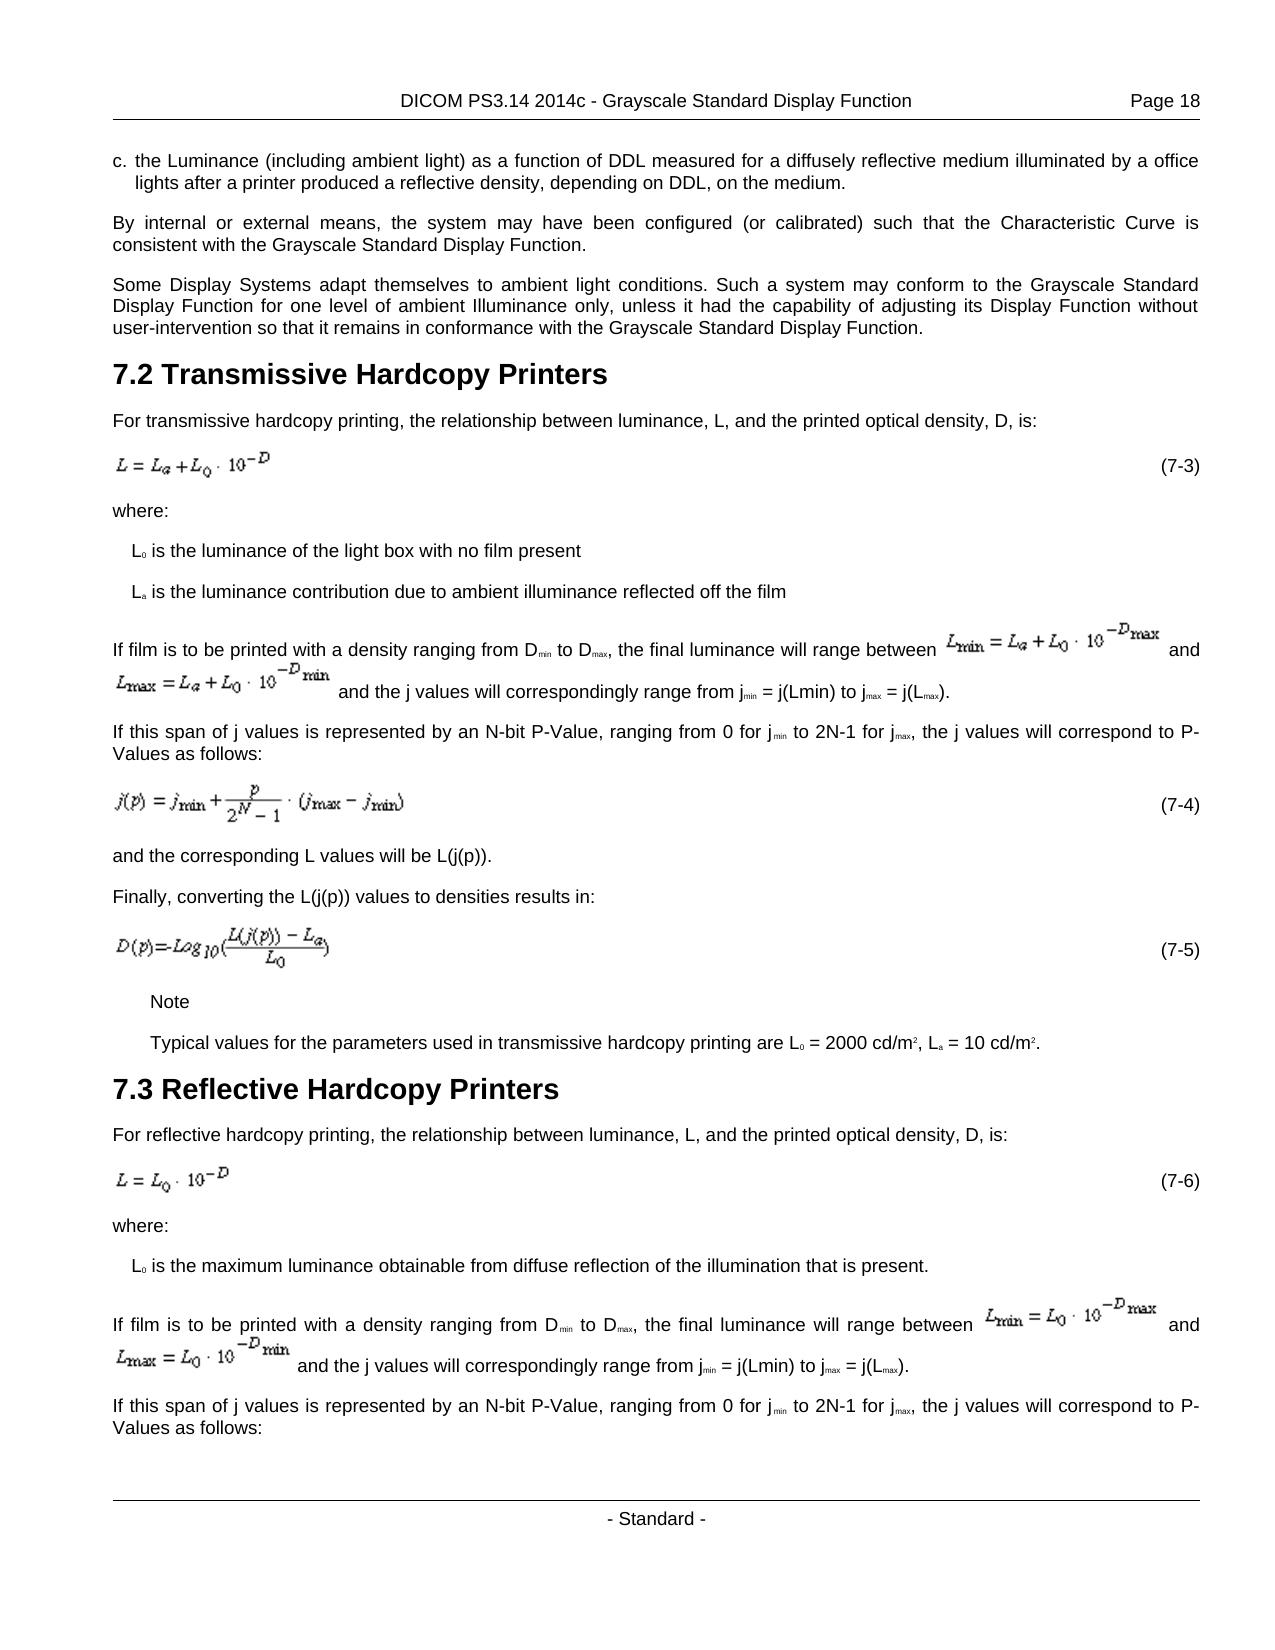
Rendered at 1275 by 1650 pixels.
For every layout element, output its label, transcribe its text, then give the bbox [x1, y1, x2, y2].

picture [112, 660, 333, 698]
list the Luminance (including ambient light) as a function of DDL measured for a diffusely reflective medium illuminated by a office lights after a printer produced a reflective density, depending on DDL, on the medium. [112, 150, 1200, 193]
text 7.3 Reflective Hardcopy Printers [112, 1072, 1200, 1106]
picture [112, 925, 335, 973]
table_header (7-3) [1132, 450, 1200, 481]
text By internal or external means, the system may have been configured (or calibrated) such that the Characteristic Curve is consistent with the Grayscale Standard Display Function. [112, 212, 1200, 255]
table_header (7-6) [1132, 1165, 1200, 1196]
table_header [235, 1165, 1132, 1196]
text Some Display Systems adapt themselves to ambient light conditions. Such a system may conform to the Grayscale Standard Display Function for one level of ambient Illuminance only, unless it had the capability of adjusting its Display Function without user-intervention so that it remains in conformance with the Grayscale Standard Display Function. [112, 274, 1200, 338]
text Note [150, 991, 1162, 1013]
picture [112, 449, 275, 481]
text If film is to be printed with a density ranging from Dmin to Dmax, the final luminance will range between and and the j values will correspondingly range from jmin = j(Lmin) to jmax = j(Lmax). [112, 1295, 1200, 1376]
text For reflective hardcopy printing, the relationship between luminance, L, and the printed optical density, D, is: [112, 1124, 1200, 1146]
text If this span of j values is represented by an N-bit P-Value, ranging from 0 for jmin to 2N-1 for jmax, the j values will correspond to P-Values as follows: [112, 1395, 1200, 1438]
text If film is to be printed with a density ranging from Dmin to Dmax, the final luminance will range between and and the j values will correspondingly range from jmin = j(Lmin) to jmax = j(Lmax). [112, 621, 1200, 702]
picture [981, 1295, 1161, 1331]
text and the corresponding L values will be L(j(p)). [112, 845, 1200, 867]
text L0 is the luminance of the light box with no film present [131, 540, 1200, 562]
picture [112, 782, 408, 827]
table_header (7-4) [1132, 783, 1200, 826]
picture [112, 1164, 235, 1196]
table_header [335, 926, 1132, 973]
text If this span of j values is represented by an N-bit P-Value, ranging from 0 for jmin to 2N-1 for jmax, the j values will correspond to P-Values as follows: [112, 721, 1200, 764]
text where: [112, 1214, 1200, 1236]
text Finally, converting the L(j(p)) values to densities results in: [112, 885, 1200, 907]
picture [112, 1335, 293, 1373]
text La is the luminance contribution due to ambient illuminance reflected off the film [131, 580, 1200, 602]
table_header (7-5) [1132, 926, 1200, 973]
text Typical values for the parameters used in transmissive hardcopy printing are L0 = 2000 cd/m2, La = 10 cd/m2. [150, 1032, 1162, 1053]
picture [942, 620, 1163, 657]
text For transmissive hardcopy printing, the relationship between luminance, L, and the printed optical density, D, is: [112, 409, 1200, 431]
text L0 is the maximum luminance obtainable from diffuse reflection of the illumination that is present. [131, 1255, 1200, 1276]
table_header [408, 783, 1132, 826]
table_header [275, 450, 1132, 481]
text 7.2 Transmissive Hardcopy Printers [112, 357, 1200, 391]
text where: [112, 500, 1200, 521]
